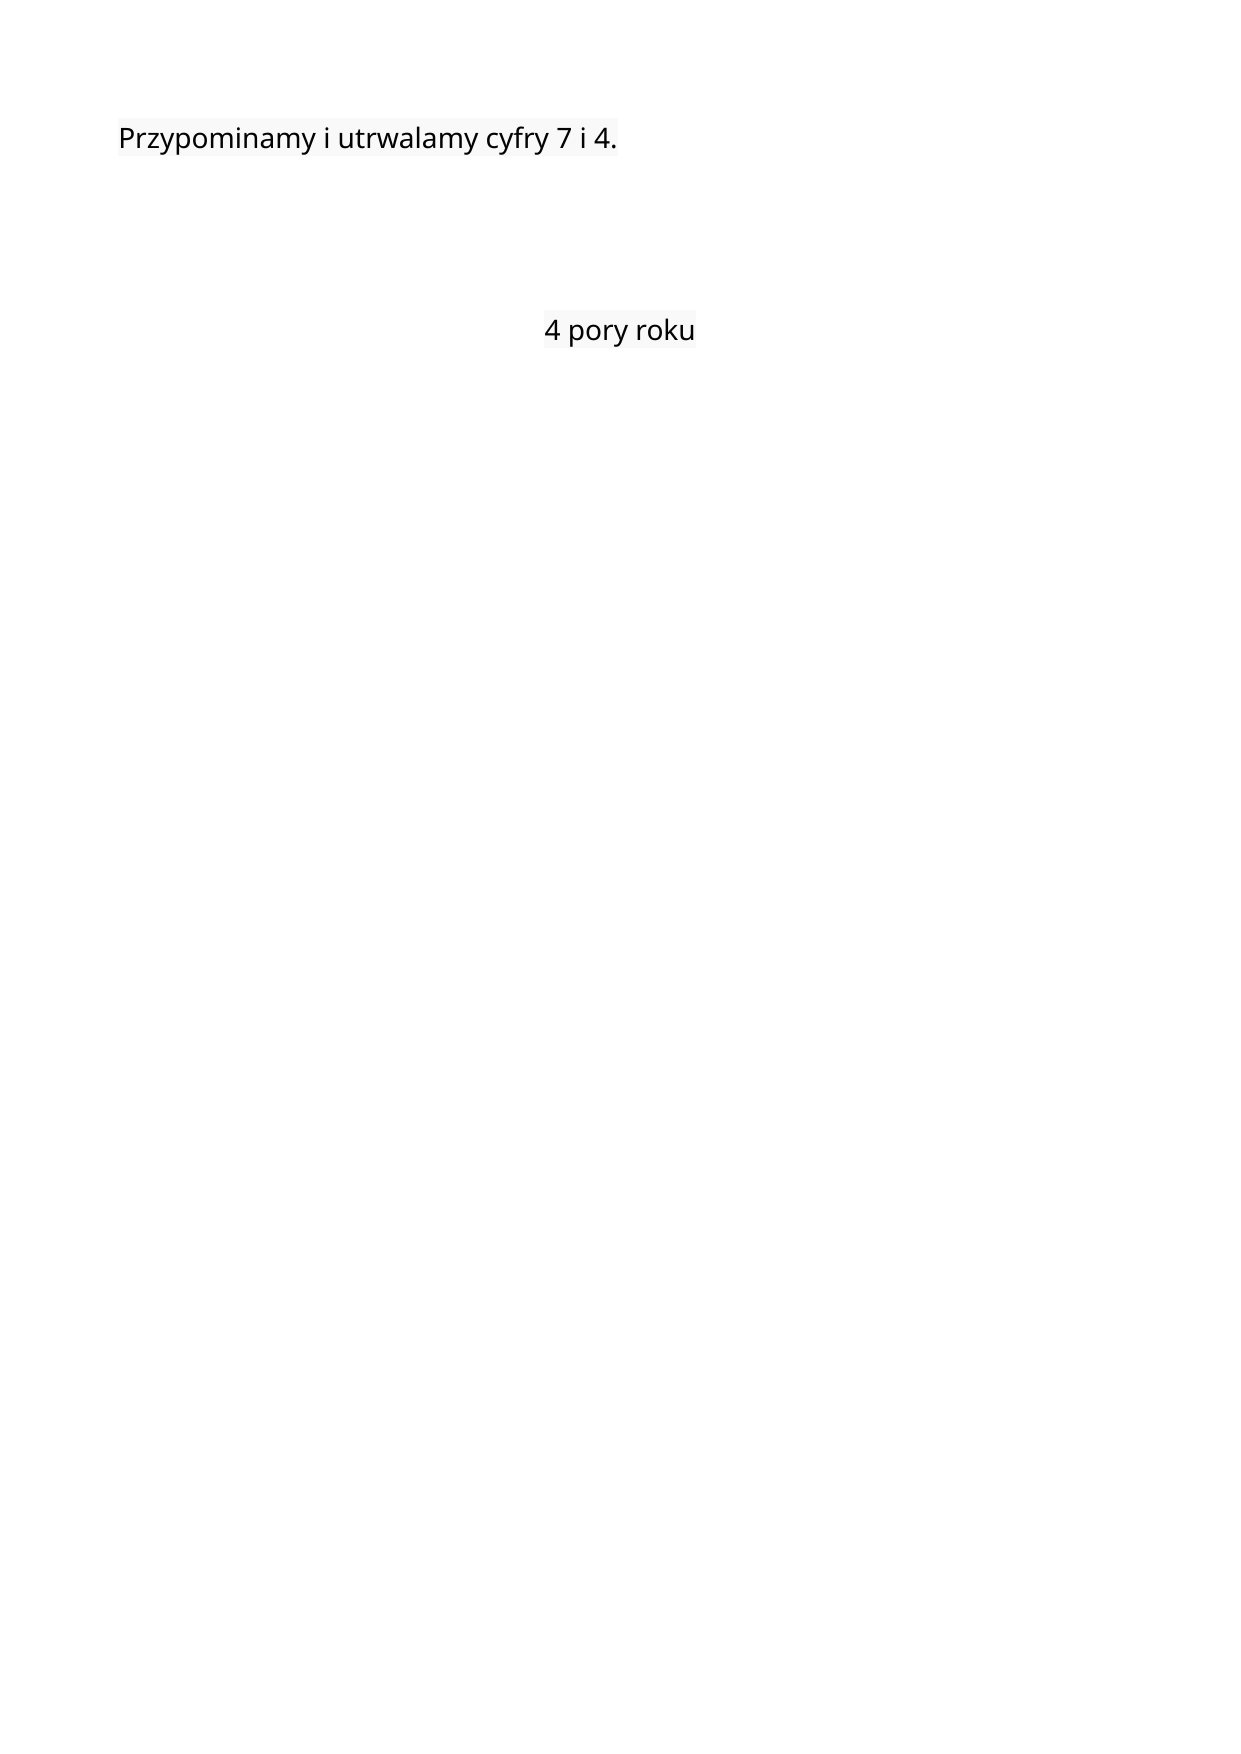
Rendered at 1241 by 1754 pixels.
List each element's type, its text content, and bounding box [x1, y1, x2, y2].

text Przypominamy i utrwalamy cyfry 7 i 4. [118, 118, 1122, 156]
text 4 pory roku [118, 310, 1122, 348]
